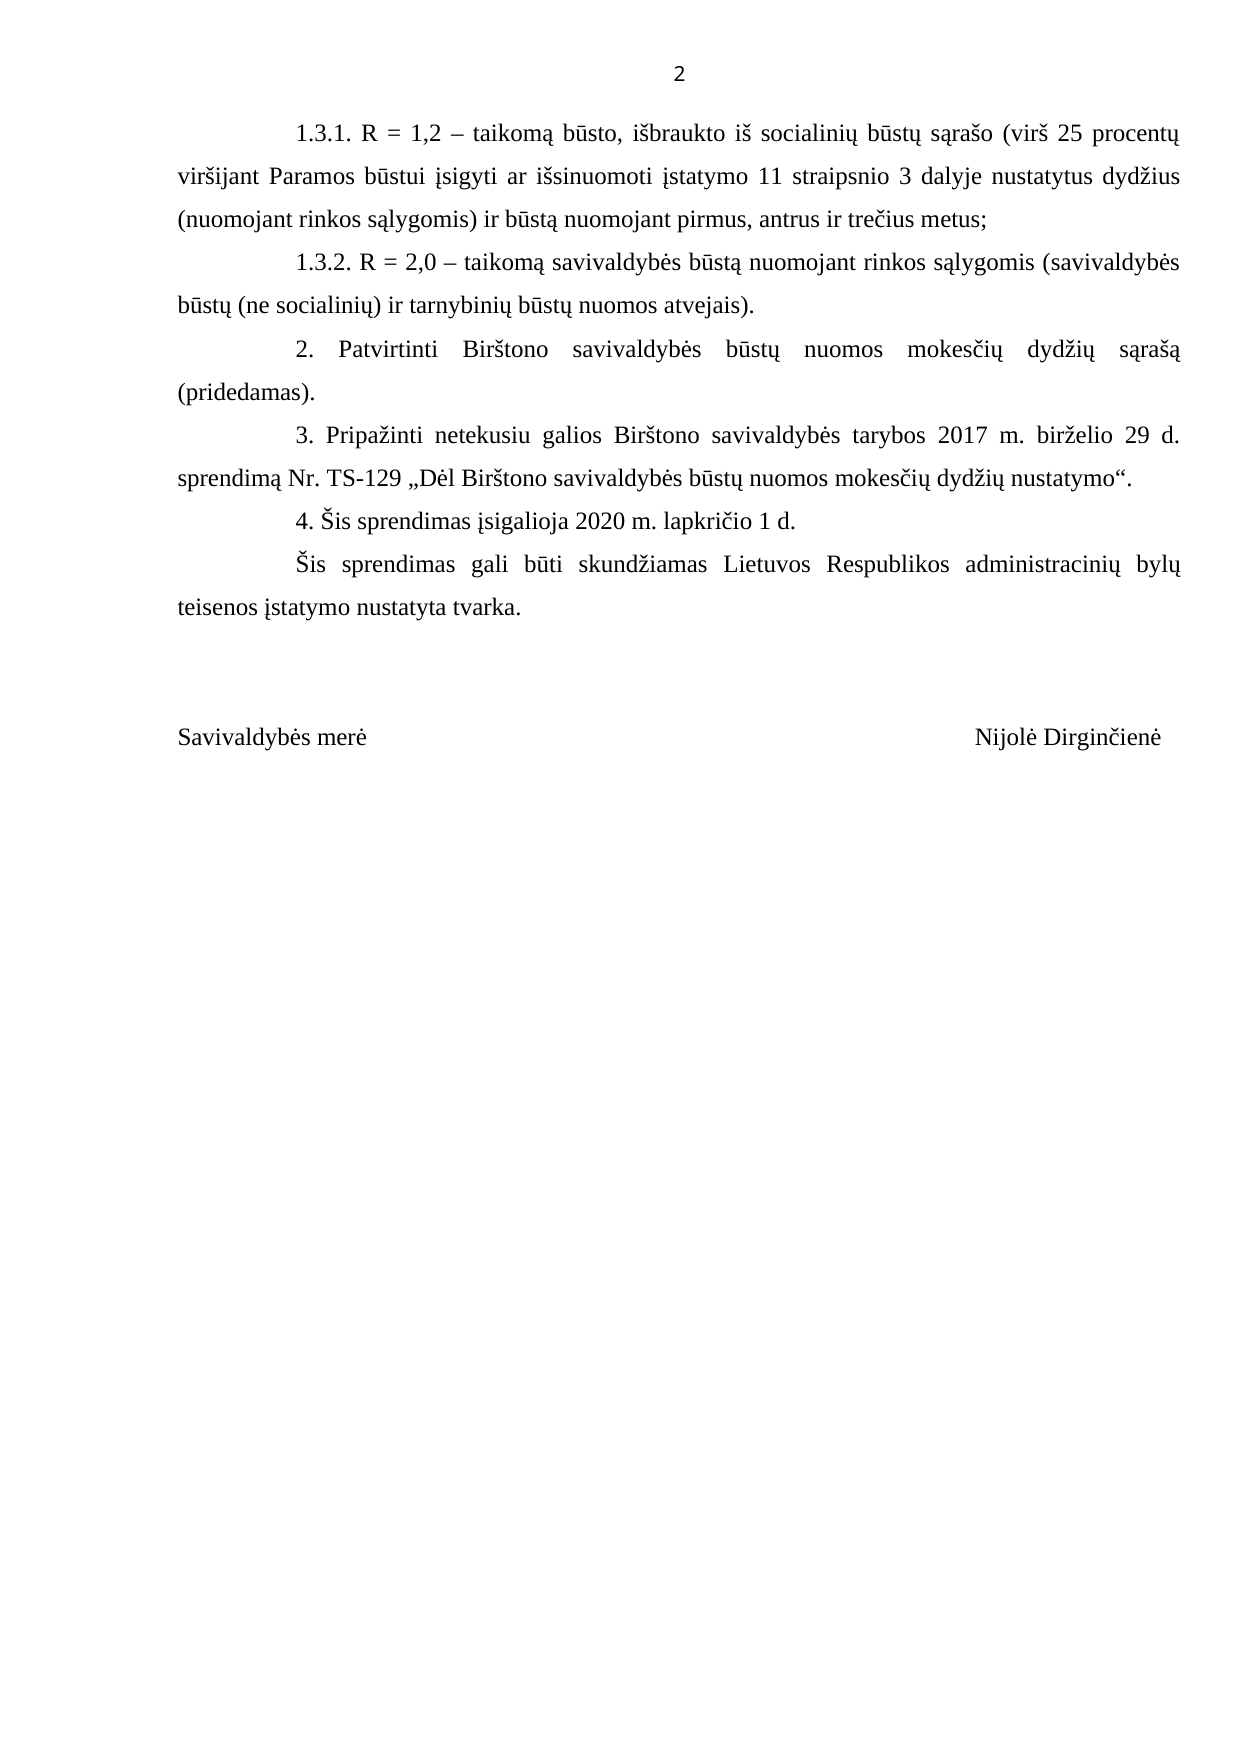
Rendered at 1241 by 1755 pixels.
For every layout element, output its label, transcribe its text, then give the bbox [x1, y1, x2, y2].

text 1.3.2. R = 2,0 – taikomą savivaldybės būstą nuomojant rinkos sąlygomis (savivaldybės būstų (ne socialinių) ir tarnybinių būstų nuomos atvejais). [177, 247, 1181, 319]
text Savivaldybės merė Nijolė Dirginčienė [177, 722, 1181, 751]
text 4. Šis sprendimas įsigalioja 2020 m. lapkričio 1 d. [177, 506, 1181, 535]
text Šis sprendimas gali būti skundžiamas Lietuvos Respublikos administracinių bylų teisenos įstatymo nustatyta tvarka. [177, 549, 1181, 621]
text 1.3.1. R = 1,2 – taikomą būsto, išbraukto iš socialinių būstų sąrašo (virš 25 procentų viršijant Paramos būstui įsigyti ar išsinuomoti įstatymo 11 straipsnio 3 dalyje nustatytus dydžius (nuomojant rinkos sąlygomis) ir būstą nuomojant pirmus, antrus ir trečius metus; [177, 118, 1181, 233]
text 3. Pripažinti netekusiu galios Birštono savivaldybės tarybos 2017 m. birželio 29 d. sprendimą Nr. TS-129 „Dėl Birštono savivaldybės būstų nuomos mokesčių dydžių nustatymo“. [177, 420, 1181, 492]
text 2. Patvirtinti Birštono savivaldybės būstų nuomos mokesčių dydžių sąrašą (pridedamas). [177, 334, 1181, 406]
